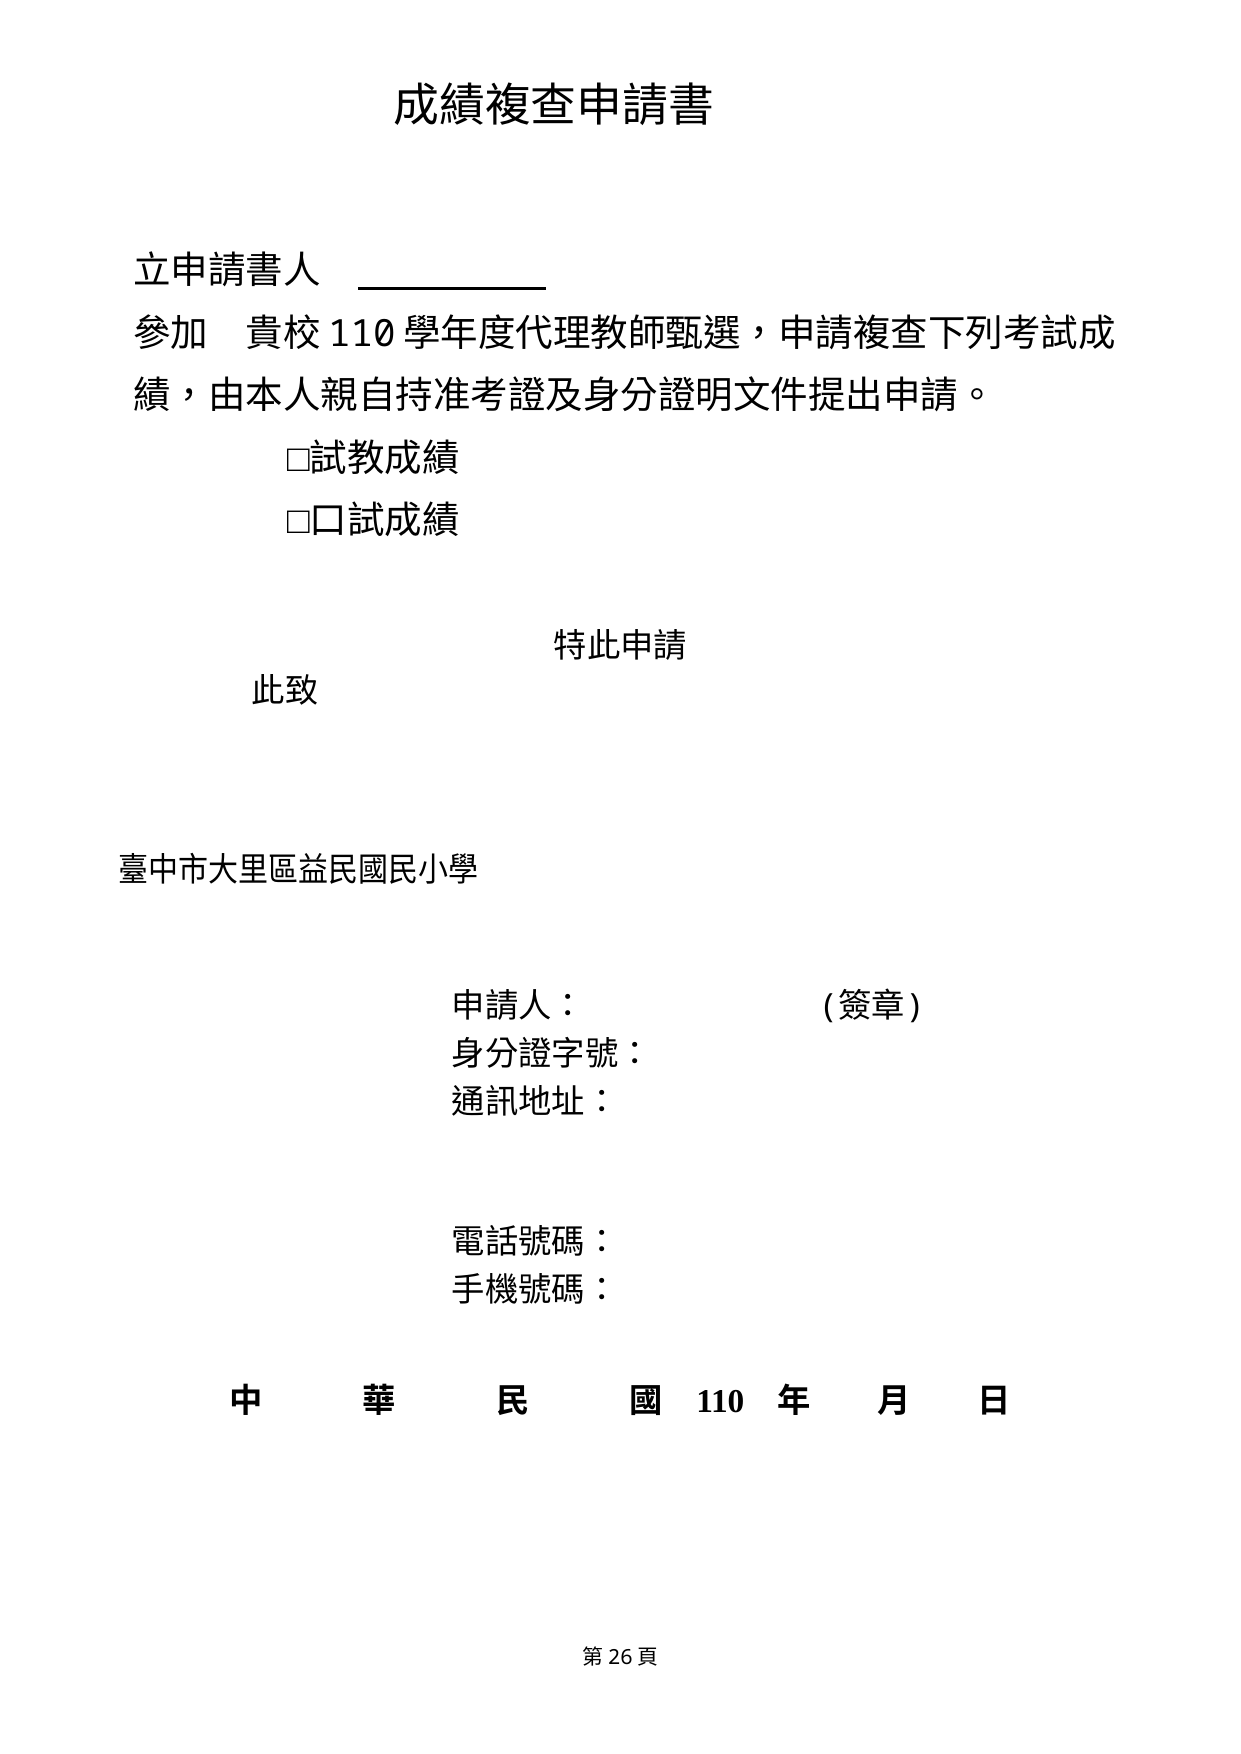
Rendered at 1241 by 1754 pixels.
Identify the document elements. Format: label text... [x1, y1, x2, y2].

text 通訊地址： [118, 1075, 1122, 1123]
text □口試成績 [118, 476, 1122, 538]
text 中 華 民 國 110 年 月 日 [118, 1356, 1122, 1419]
text 手機號碼： [118, 1263, 1122, 1311]
text 立申請書人 [133, 226, 1122, 288]
text 臺中市大里區益民國民小學 [118, 825, 1122, 888]
text □試教成績 [118, 413, 1122, 476]
text 電話號碼： [118, 1214, 1122, 1263]
text 此致 [118, 663, 1122, 712]
text 身分證字號： [118, 1027, 1122, 1075]
text 申請人： (簽章) [118, 979, 1122, 1027]
text 特此申請 [118, 601, 1122, 663]
text 參加 貴校110學年度代理教師甄選，申請複查下列考試成績，由本人親自持准考證及身分證明文件提出申請。 [133, 288, 1122, 413]
text 成績複查申請書 [118, 68, 1122, 135]
